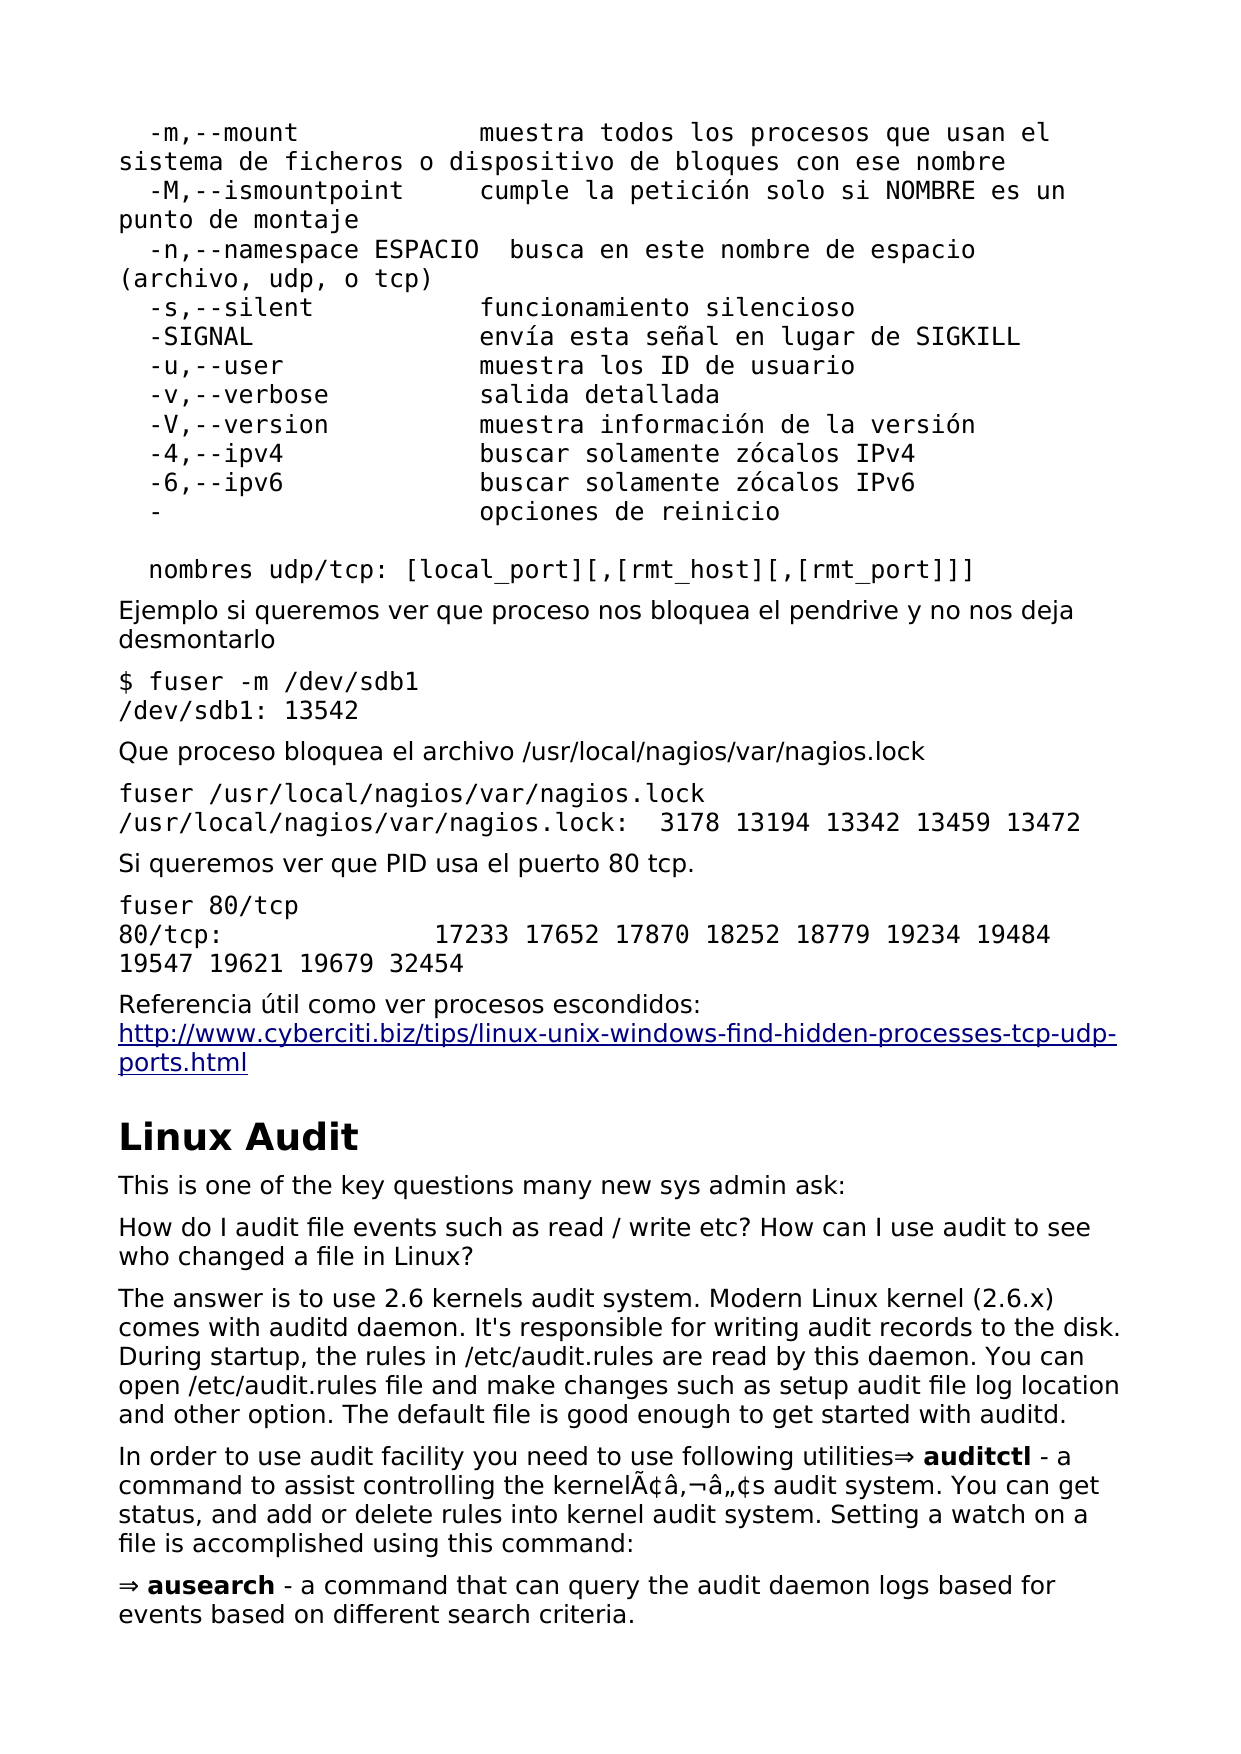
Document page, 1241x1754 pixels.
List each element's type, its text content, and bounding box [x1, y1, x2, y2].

text Si queremos ver que PID usa el puerto 80 tcp. [118, 849, 1122, 878]
text ⇒ ausearch - a command that can query the audit daemon logs based for events based on different search criteria. [118, 1571, 1122, 1630]
text $ fuser -m /dev/sdb1 /dev/sdb1: 13542 [118, 667, 1122, 726]
subtitle Linux Audit [118, 1115, 1122, 1159]
text -m,--mount muestra todos los procesos que usan el sistema de ficheros o dispositivo de bloques con ese nombre -M,--ismountpoint cumple la petición solo si NOMBRE es un punto de montaje -n,--namespace ESPACIO busca en este nombre de espacio (archivo, udp, o tcp) -s,--silent funcionamiento silencioso -SIGNAL envía esta señal en lugar de SIGKILL -u,--user muestra los ID de usuario -v,--verbose salida detallada -V,--version muestra información de la versión -4,--ipv4 buscar solamente zócalos IPv4 -6,--ipv6 buscar solamente zócalos IPv6 - opciones de reinicio nombres udp/tcp: [local_port][,[rmt_host][,[rmt_port]]] [118, 118, 1122, 585]
text The answer is to use 2.6 kernels audit system. Modern Linux kernel (2.6.x) comes with auditd daemon. It's responsible for writing audit records to the disk. During startup, the rules in /etc/audit.rules are read by this daemon. You can open /etc/audit.rules file and make changes such as setup audit file log location and other option. The default file is good enough to get started with auditd. [118, 1284, 1122, 1430]
text In order to use audit facility you need to use following utilities⇒ auditctl - a command to assist controlling the kernelÃ¢â‚¬â„¢s audit system. You can get status, and add or delete rules into kernel audit system. Setting a watch on a file is accomplished using this command: [118, 1442, 1122, 1559]
text Que proceso bloquea el archivo /usr/local/nagios/var/nagios.lock [118, 737, 1122, 767]
text fuser /usr/local/nagios/var/nagios.lock /usr/local/nagios/var/nagios.lock: 3178 13194 13342 13459 13472 [118, 779, 1122, 837]
text fuser 80/tcp 80/tcp: 17233 17652 17870 18252 18779 19234 19484 19547 19621 19679 32454 [118, 891, 1122, 978]
text How do I audit file events such as read / write etc? How can I use audit to see who changed a file in Linux? [118, 1213, 1122, 1271]
text This is one of the key questions many new sys admin ask: [118, 1171, 1122, 1201]
text Ejemplo si queremos ver que proceso nos bloquea el pendrive y no nos deja desmontarlo [118, 597, 1122, 655]
text Referencia útil como ver procesos escondidos: http://www.cyberciti.biz/tips/linux-unix-windows-find-hidden-processes-tcp-udp-ports.html [118, 990, 1122, 1078]
